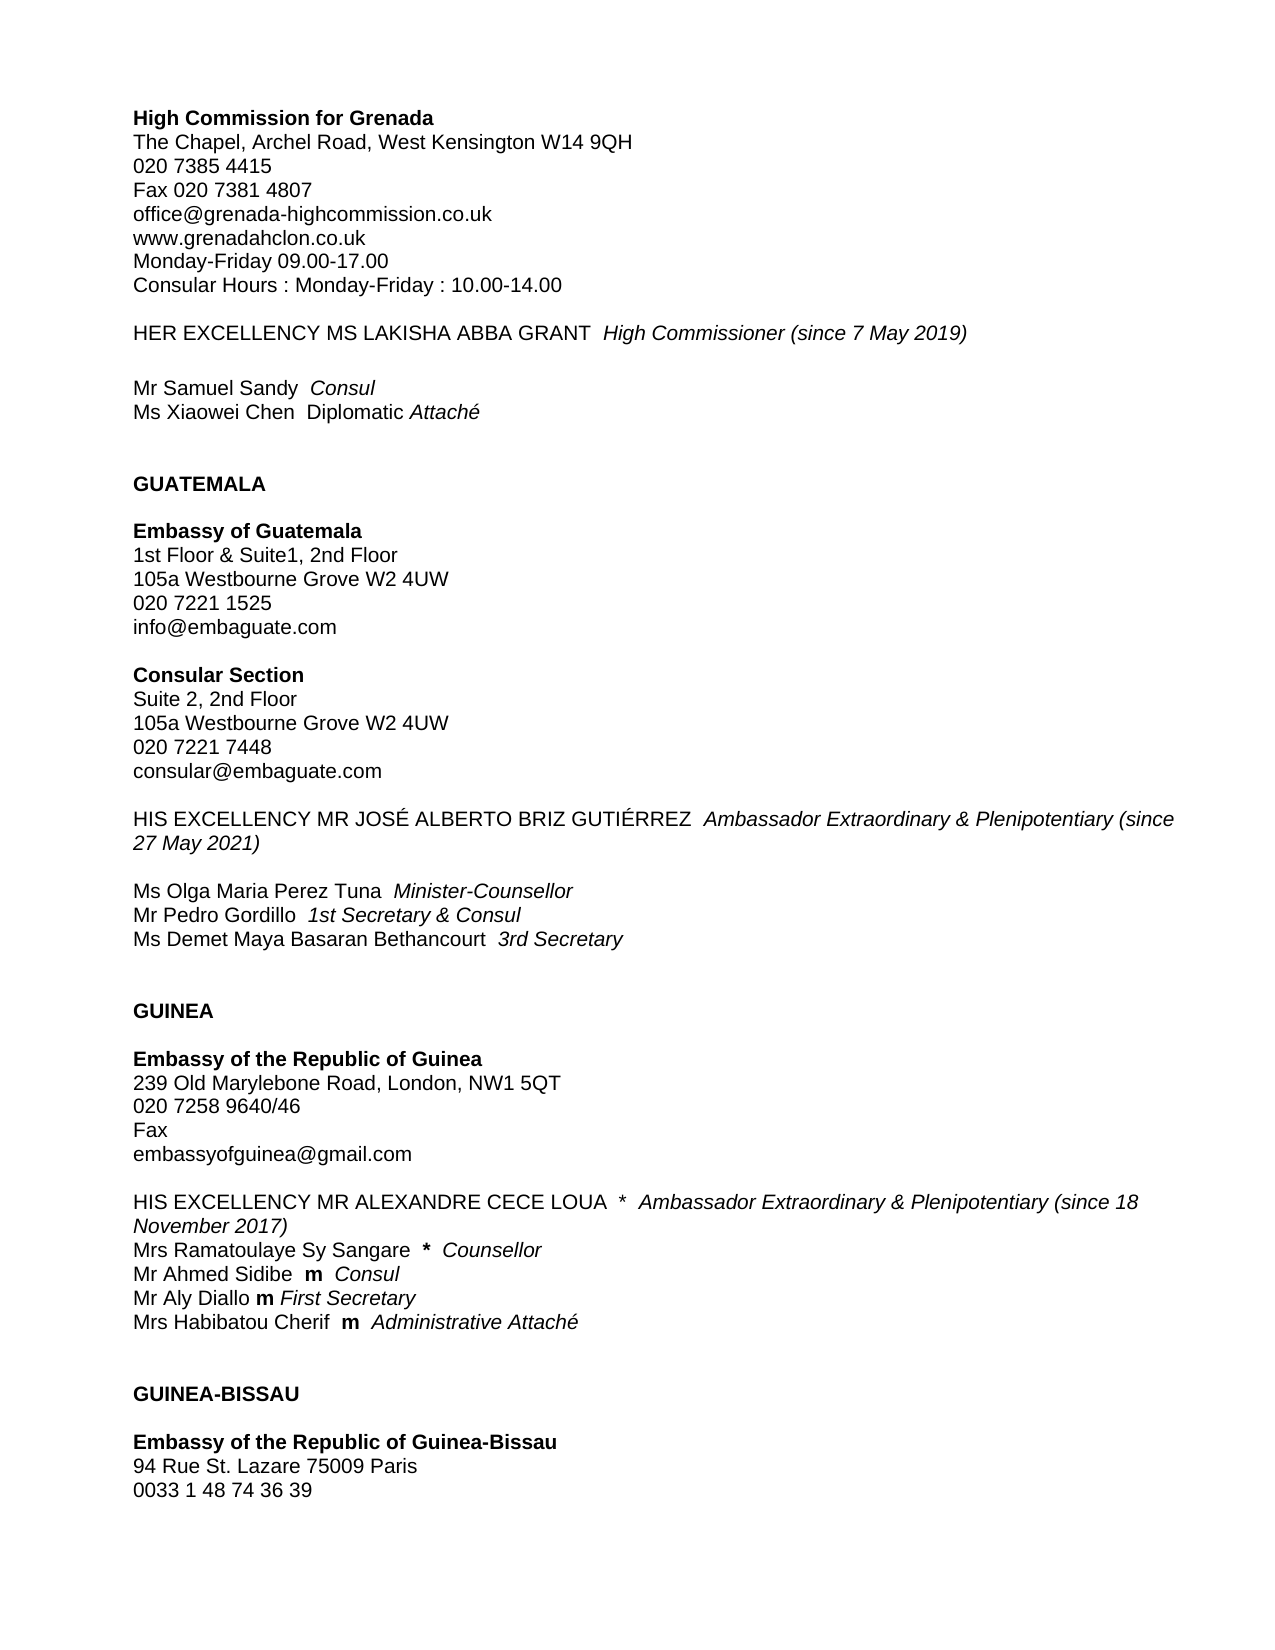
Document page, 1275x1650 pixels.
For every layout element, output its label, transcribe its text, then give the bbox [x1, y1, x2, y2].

text HIS EXCELLENCY MR ALEXANDRE CECE LOUA * Ambassador Extraordinary & Plenipotentiary (since 18 November 2017) [133, 1190, 1181, 1238]
text GUATEMALA [133, 471, 1181, 495]
text consular@embaguate.com [133, 759, 1181, 783]
text Ms Olga Maria Perez Tuna Minister-Counsellor [133, 879, 1181, 903]
text Ms Demet Maya Basaran Bethancourt 3rd Secretary [133, 927, 1181, 951]
text 0033 1 48 74 36 39 [133, 1478, 1181, 1502]
text HER EXCELLENCY MS LAKISHA ABBA GRANT High Commissioner (since 7 May 2019) [133, 321, 1181, 345]
text Suite 2, 2nd Floor [133, 687, 1181, 711]
text office@grenada-highcommission.co.uk [133, 201, 1181, 225]
text Embassy of the Republic of Guinea [133, 1046, 1181, 1070]
text Mr Ahmed Sidibe m Consul [133, 1262, 1181, 1286]
text embassyofguinea@gmail.com [133, 1142, 1181, 1166]
text The Chapel, Archel Road, West Kensington W14 9QH [133, 129, 1181, 153]
text Mr Samuel Sandy Consul [133, 376, 1181, 399]
text 239 Old Marylebone Road, London, NW1 5QT [133, 1070, 1181, 1094]
subtitle Embassy of the Republic of Guinea-Bissau [133, 1430, 1181, 1454]
text Mr Aly Diallo m First Secretary [133, 1286, 1181, 1310]
text GUINEA-BISSAU [133, 1382, 1181, 1406]
text 020 7221 1525 [133, 591, 1181, 615]
text Mr Pedro Gordillo 1st Secretary & Consul [133, 903, 1181, 927]
text Mrs Habibatou Cherif m Administrative Attaché [133, 1310, 1181, 1334]
text Embassy of Guatemala [133, 519, 1181, 543]
text info@embaguate.com [133, 615, 1181, 639]
text Consular Hours : Monday-Friday : 10.00-14.00 [133, 273, 1181, 297]
text HIS EXCELLENCY MR JOSÉ ALBERTO BRIZ GUTIÉRREZ Ambassador Extraordinary & Plenipotentiary (since 27 May 2021) [133, 807, 1181, 855]
text Mrs Ramatoulaye Sy Sangare * Counsellor [133, 1238, 1181, 1262]
text Fax [133, 1118, 1181, 1142]
text www.grenadahclon.co.uk [133, 225, 1181, 249]
text 1st Floor & Suite1, 2nd Floor [133, 543, 1181, 567]
text Ms Xiaowei Chen Diplomatic Attaché [133, 399, 1181, 423]
text 020 7385 4415 [133, 153, 1181, 177]
text 94 Rue St. Lazare 75009 Paris [133, 1454, 1181, 1478]
text Monday-Friday 09.00-17.00 [133, 249, 1181, 273]
text Fax 020 7381 4807 [133, 177, 1181, 201]
text 020 7258 9640/46 [133, 1094, 1181, 1118]
text Consular Section [133, 663, 1181, 687]
text 020 7221 7448 [133, 735, 1181, 759]
text GUINEA [133, 998, 1181, 1022]
text 105a Westbourne Grove W2 4UW [133, 711, 1181, 735]
text High Commission for Grenada [133, 106, 1181, 129]
text 105a Westbourne Grove W2 4UW [133, 567, 1181, 591]
